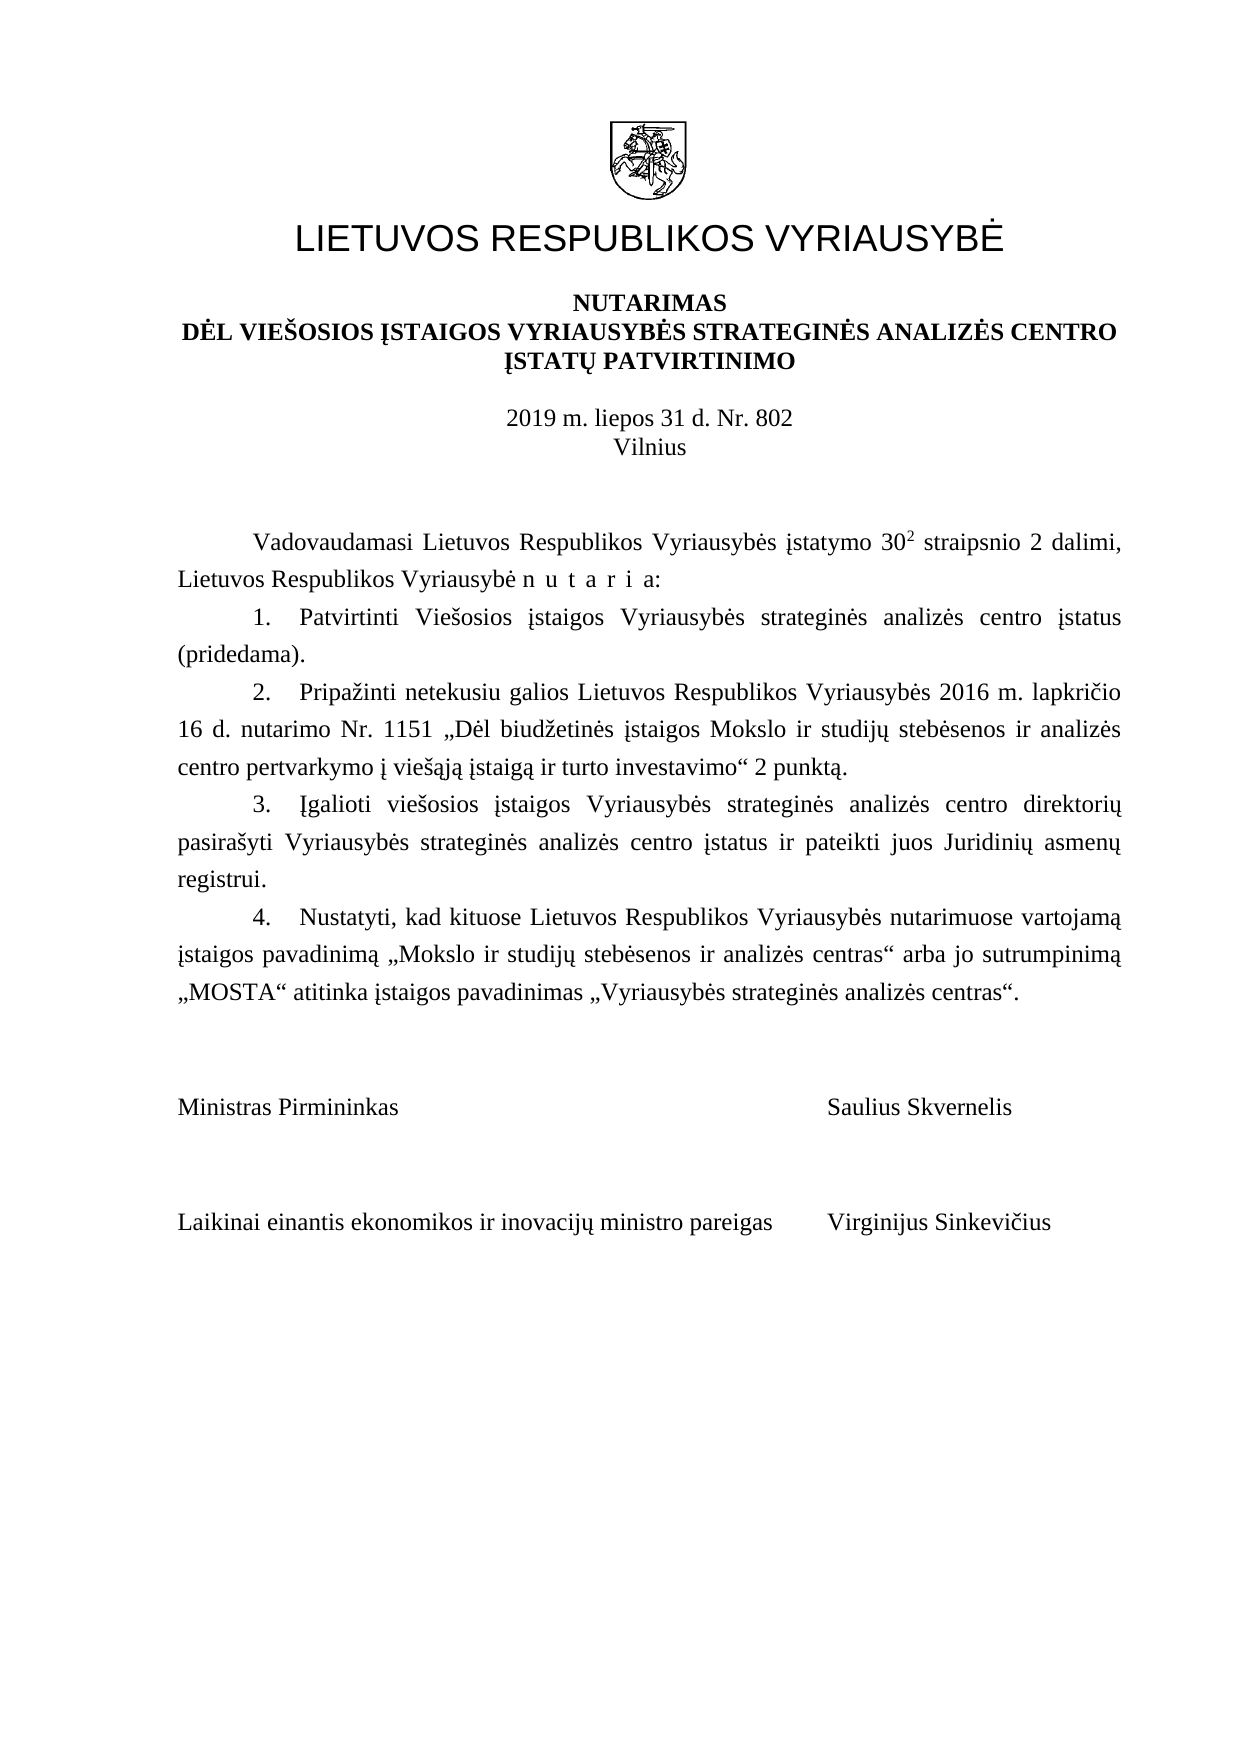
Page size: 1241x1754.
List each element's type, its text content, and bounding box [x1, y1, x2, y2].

text 4. Nustatyti, kad kituose Lietuvos Respublikos Vyriausybės nutarimuose vartojamą įstaigos pavadinimą „Mokslo ir studijų stebėsenos ir analizės centras“ arba jo sutrumpinimą „MOSTA“ atitinka įstaigos pavadinimas „Vyriausybės strateginės analizės centras“. [177, 893, 1122, 1006]
text Vilnius [177, 432, 1122, 461]
text 2. Pripažinti netekusiu galios Lietuvos Respublikos Vyriausybės 2016 m. lapkričio 16 d. nutarimo Nr. 1151 „Dėl biudžetinės įstaigos Mokslo ir studijų stebėsenos ir analizės centro pertvarkymo į viešąją įstaigą ir turto investavimo“ 2 punktą. [177, 668, 1122, 781]
text 2019 m. liepos 31 d. Nr. 802 [177, 403, 1122, 432]
text 1. Patvirtinti Viešosios įstaigos Vyriausybės strateginės analizės centro įstatus (pridedama). [177, 593, 1122, 668]
text Lietuvos Respublikos Vyriausybė [177, 216, 1122, 259]
text 3. Įgalioti viešosios įstaigos Vyriausybės strateginės analizės centro direktorių pasirašyti Vyriausybės strateginės analizės centro įstatus ir pateikti juos Juridinių asmenų registrui. [177, 781, 1122, 893]
text Laikinai einantis ekonomikos ir inovacijų ministro pareigas Virginijus Sinkevičius [177, 1207, 1122, 1236]
text Ministras Pirmininkas Saulius Skvernelis [177, 1092, 1122, 1121]
text DĖL VIEŠOSIOS ĮSTAIGOS VYRIAUSYBĖS STRATEGINĖS ANALIZĖS CENTRO ĮSTATŲ PATVIRTINIMO [177, 317, 1122, 374]
text Vadovaudamasi Lietuvos Respublikos Vyriausybės įstatymo 302 straipsnio 2 dalimi, Lietuvos Respublikos Vyriausybė nutaria: [177, 518, 1122, 593]
text nutarimas [177, 288, 1122, 317]
